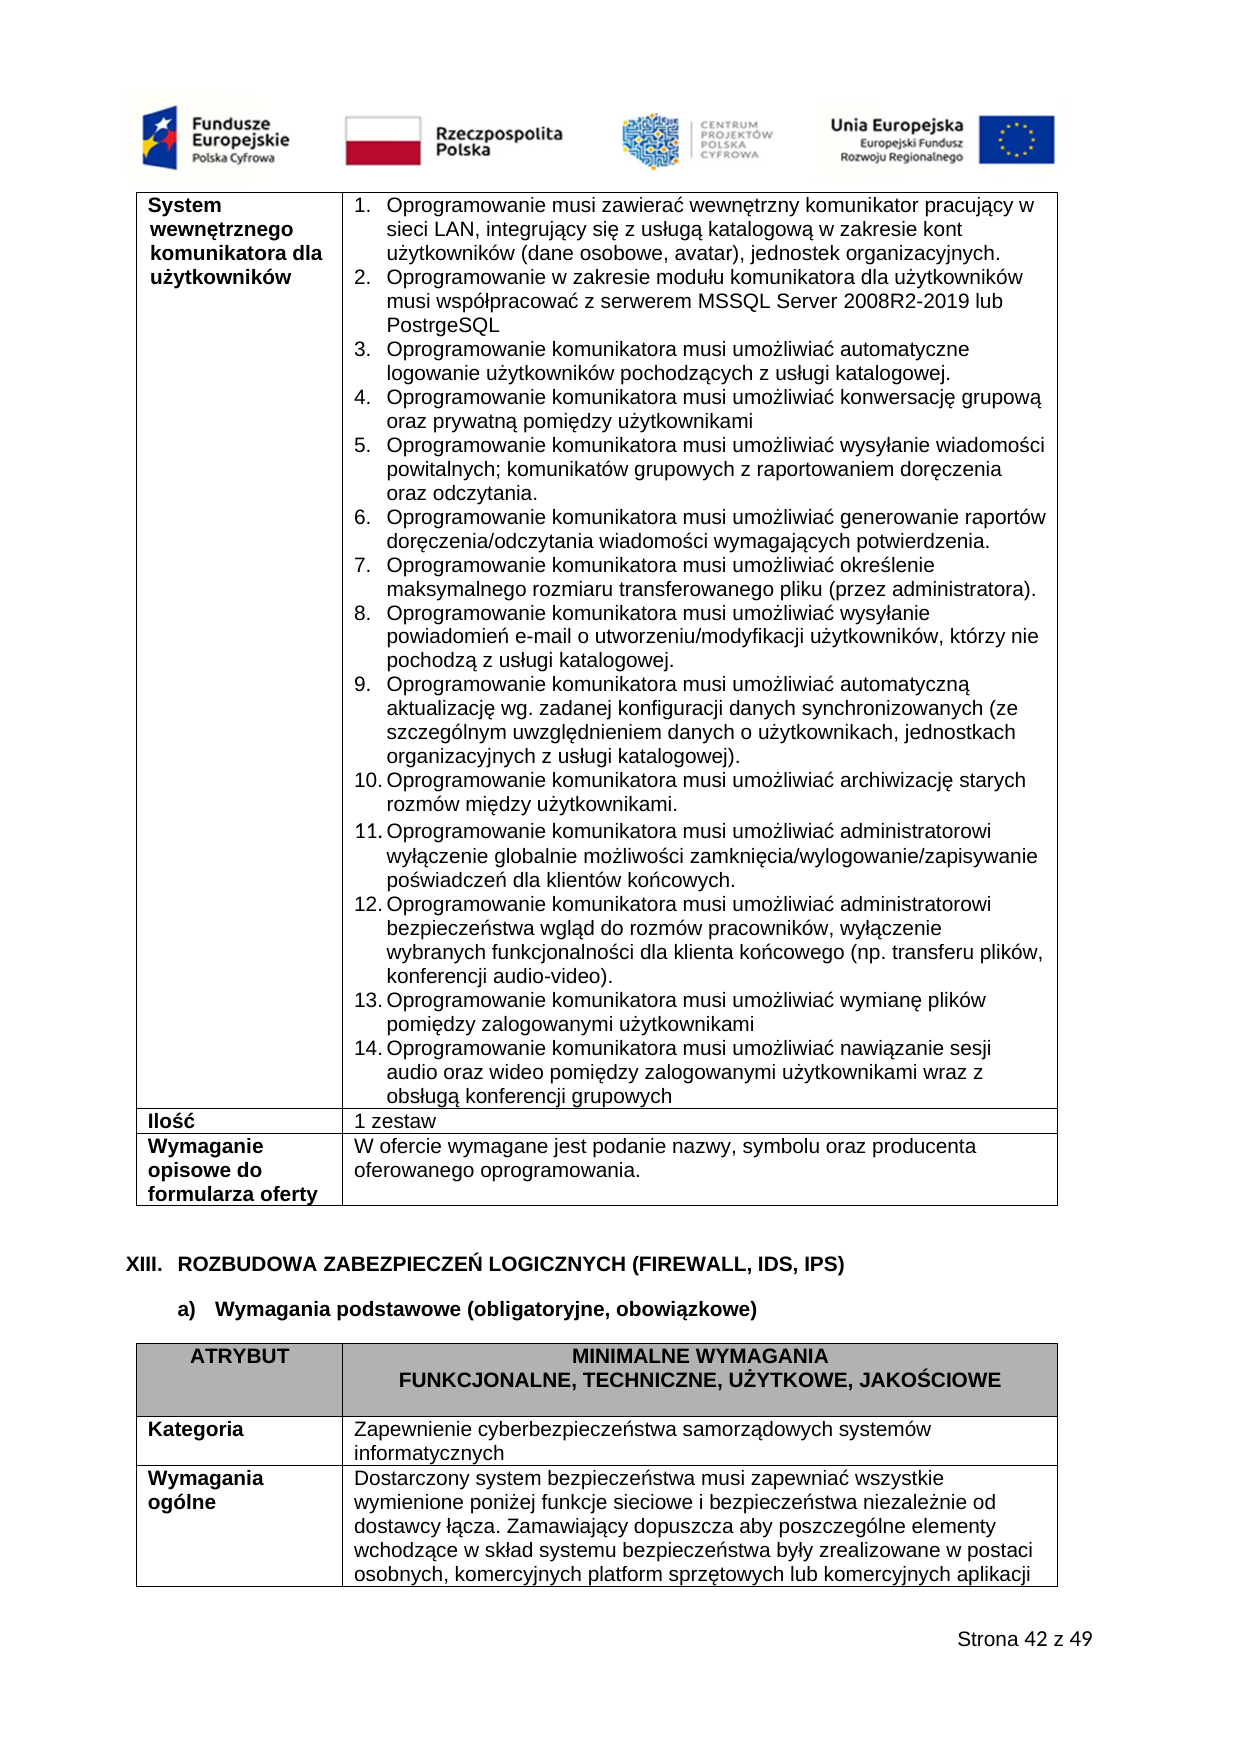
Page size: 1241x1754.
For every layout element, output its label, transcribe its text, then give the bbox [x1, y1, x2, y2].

table_cell Wymagania ogólne [137, 1466, 342, 1586]
table_cell Oprogramowanie musi zawierać wewnętrzny komunikator pracujący w sieci LAN, integrujący się z usługą katalogową w zakresie kont użytkowników (dane osobowe, avatar), jednostek organizacyjnych. Oprogramowanie w zakresie modułu komunikatora dla użytkowników musi współpracować z serwerem MSSQL Server 2008R2-2019 lub PostrgeSQL Oprogramowanie komunikatora musi umożliwiać automatyczne logowanie użytkowników pochodzących z usługi katalogowej. Oprogramowanie komunikatora musi umożliwiać konwersację grupową oraz prywatną pomiędzy użytkownikami Oprogramowanie komunikatora musi umożliwiać wysyłanie wiadomości powitalnych; komunikatów grupowych z raportowaniem doręczenia oraz odczytania. Oprogramowanie komunikatora musi umożliwiać generowanie raportów doręczenia/odczytania wiadomości wymagających potwierdzenia. Oprogramowanie komunikatora musi umożliwiać określenie maksymalnego rozmiaru transferowanego pliku (przez administratora). Oprogramowanie komunikatora musi umożliwiać wysyłanie powiadomień e-mail o utworzeniu/modyfikacji użytkowników, którzy nie pochodzą z usługi katalogowej. Oprogramowanie komunikatora musi umożliwiać automatyczną aktualizację wg. zadanej konfiguracji danych synchronizowanych (ze szczególnym uwzględnieniem danych o użytkownikach, jednostkach organizacyjnych z usługi katalogowej). Oprogramowanie komunikatora musi umożliwiać archiwizację starych rozmów między użytkownikami. Oprogramowanie komunikatora musi umożliwiać administratorowi wyłączenie globalnie możliwości zamknięcia/wylogowanie/zapisywanie poświadczeń dla klientów końcowych. Oprogramowanie komunikatora musi umożliwiać administratorowi bezpieczeństwa wgląd do rozmów pracowników, wyłączenie wybranych funkcjonalności dla klienta końcowego (np. transferu plików, konferencji audio-video). Oprogramowanie komunikatora musi umożliwiać wymianę plików pomiędzy zalogowanymi użytkownikami Oprogramowanie komunikatora musi umożliwiać nawiązanie sesji audio oraz wideo pomiędzy zalogowanymi użytkownikami wraz z obsługą konferencji grupowych [343, 193, 1057, 1107]
table_cell W ofercie wymagane jest podanie nazwy, symbolu oraz producenta oferowanego oprogramowania. [343, 1134, 1057, 1205]
list Rozbudowa zabezpieczeń logicznych (firewall, IDS, IPS) [162, 1252, 1092, 1276]
table_cell Dostarczony system bezpieczeństwa musi zapewniać wszystkie wymienione poniżej funkcje sieciowe i bezpieczeństwa niezależnie od dostawcy łącza. Zamawiający dopuszcza aby poszczególne elementy wchodzące w skład systemu bezpieczeństwa były zrealizowane w postaci osobnych, komercyjnych platform sprzętowych lub komercyjnych aplikacji [343, 1466, 1057, 1586]
table_cell Ilość [137, 1109, 342, 1132]
table_header Minimalne wymagania funkcjonalne, techniczne, użytkowe, jakościowe [343, 1344, 1057, 1416]
picture [126, 89, 1071, 192]
table_cell Kategoria [137, 1417, 342, 1465]
table_cell 1 zestaw [343, 1109, 1057, 1132]
table_cell Zapewnienie cyberbezpieczeństwa samorządowych systemów informatycznych [343, 1417, 1057, 1465]
table_header ATRYBUT [137, 1344, 342, 1416]
table_cell Wymaganie opisowe do formularza oferty [137, 1134, 342, 1205]
table_cell System wewnętrznego komunikatora dla użytkowników [137, 193, 342, 1107]
list Wymagania podstawowe (obligatoryjne, obowiązkowe) [177, 1297, 1092, 1321]
